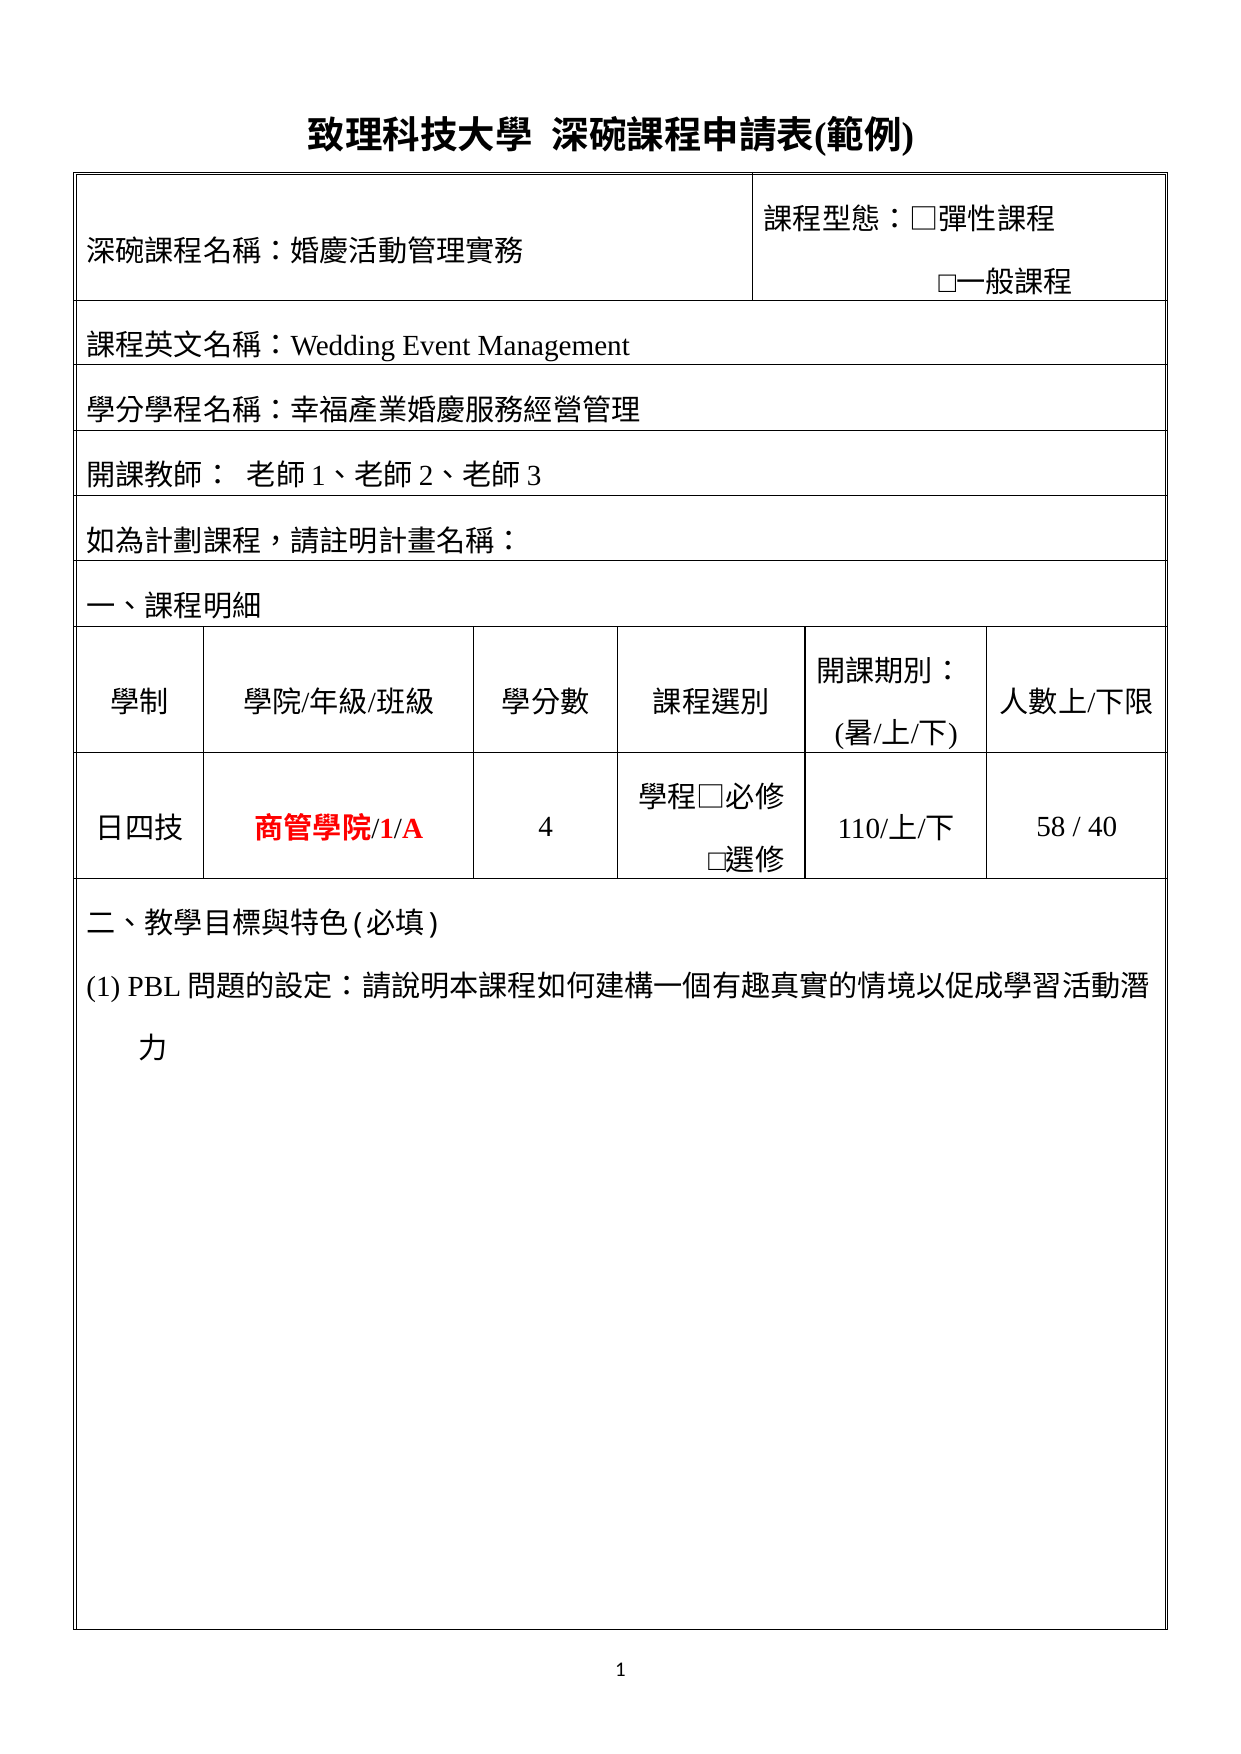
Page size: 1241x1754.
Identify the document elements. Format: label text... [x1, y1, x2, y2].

table_header 深碗課程名稱：婚慶活動管理實務 [77, 175, 752, 300]
table_cell 課程選別 [618, 627, 804, 752]
table_cell 4 [474, 753, 617, 878]
table_cell 學分學程名稱：幸福產業婚慶服務經營管理 [77, 365, 1165, 429]
table_cell 110/上/下 [806, 753, 986, 878]
table_cell 學程□必修 □選修 [618, 753, 804, 878]
table_cell 學院/年級/班級 [204, 627, 473, 752]
table_cell 二、教學目標與特色(必填) (1) PBL問題的設定：請說明本課程如何建構一個有趣真實的情境以促成學習活動潛力 [77, 879, 1165, 1629]
table_cell 商管學院/1/A [204, 753, 473, 878]
text 致理科技大學 深碗課程申請表(範例) [75, 91, 1165, 153]
table_cell 學分數 [474, 627, 617, 752]
table_cell 學制 [77, 627, 203, 752]
table_cell 開課期別： (暑/上/下) [806, 627, 986, 752]
table_header 課程型態：□彈性課程 □一般課程 [753, 175, 1165, 300]
table_cell 開課教師： 老師1、老師2、老師3 [77, 431, 1165, 495]
table_cell 人數上/下限 [987, 627, 1165, 752]
table_cell 一、課程明細 [77, 561, 1165, 626]
table_cell 日四技 [77, 753, 203, 878]
table_cell 58 / 40 [987, 753, 1165, 878]
table_cell 課程英文名稱：Wedding Event Management [77, 301, 1165, 364]
table_cell 如為計劃課程，請註明計畫名稱： [77, 496, 1165, 560]
